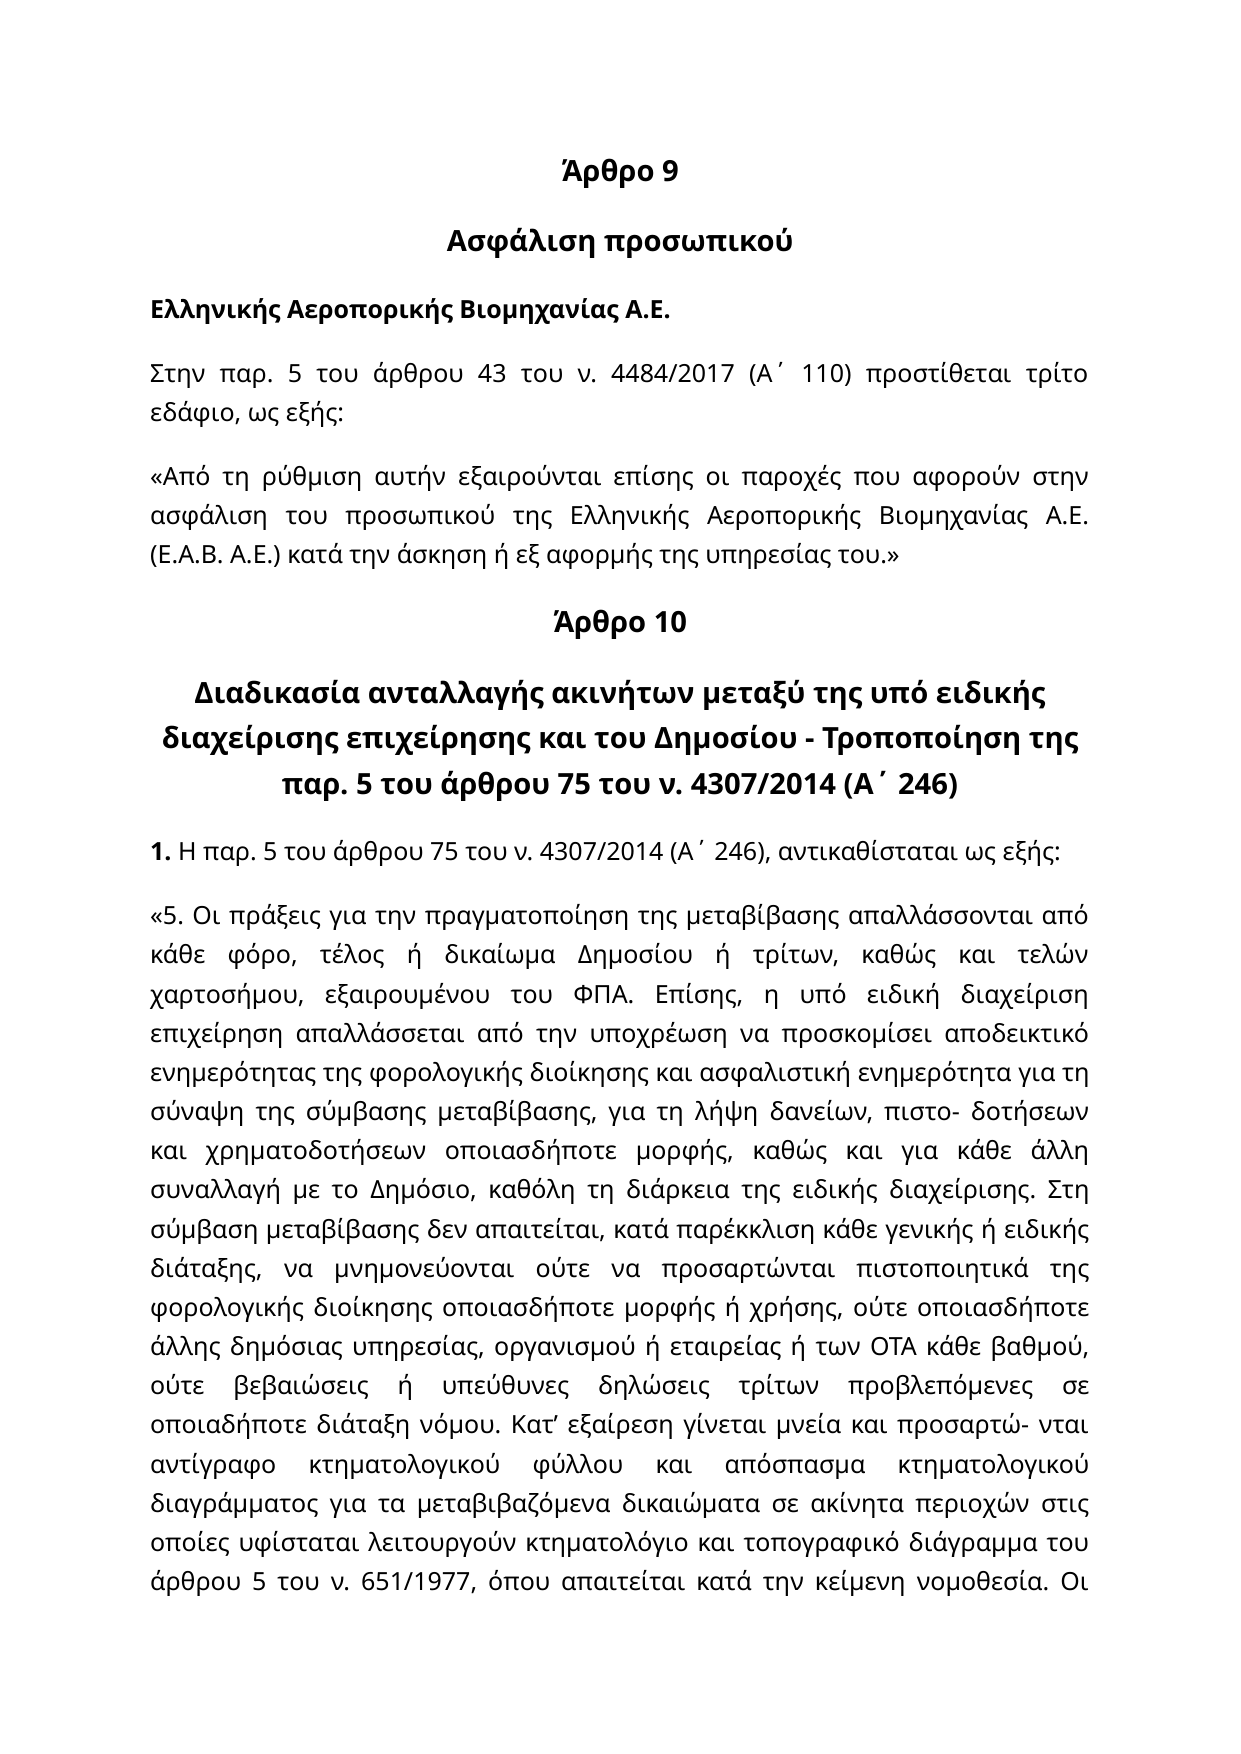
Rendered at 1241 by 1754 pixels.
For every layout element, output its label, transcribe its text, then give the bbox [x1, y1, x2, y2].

subtitle Άρθρο 9 [150, 150, 1090, 190]
subtitle Διαδικασία ανταλλαγής ακινήτων μεταξύ της υπό ειδικής διαχείρισης επιχείρησης και του Δημοσίου - Τροποποίηση της παρ. 5 του άρθρου 75 του ν. 4307/2014 (Α΄ 246) [150, 672, 1090, 803]
subtitle Ασφάλιση προσωπικού [150, 221, 1090, 260]
text «Από τη ρύθμιση αυτήν εξαιρούνται επίσης οι παροχές που αφορούν στην ασφάλιση του προσωπικού της Ελληνικής Αεροπορικής Βιομηχανίας Α.Ε. (Ε.Α.Β. Α.Ε.) κατά την άσκηση ή εξ αφορμής της υπηρεσίας του.» [150, 459, 1090, 571]
text 1. Η παρ. 5 του άρθρου 75 του ν. 4307/2014 (Α΄ 246), αντικαθίσταται ως εξής: [150, 834, 1090, 868]
text Στην παρ. 5 του άρθρου 43 του ν. 4484/2017 (Α΄ 110) προστίθεται τρίτο εδάφιο, ως εξής: [150, 355, 1090, 429]
text «5. Οι πράξεις για την πραγματοποίηση της μεταβίβασης απαλλάσσονται από κάθε φόρο, τέλος ή δικαίωμα Δημοσίου ή τρίτων, καθώς και τελών χαρτοσήμου, εξαιρουμένου του ΦΠΑ. Επίσης, η υπό ειδική διαχείριση επιχείρηση απαλλάσσεται από την υποχρέωση να προσκομίσει αποδεικτικό ενημερότητας της φορολογικής διοίκησης και ασφαλιστική ενημερότητα για τη σύναψη της σύμβασης μεταβίβασης, για τη λήψη δανείων, πιστο- δοτήσεων και χρηματοδοτήσεων οποιασδήποτε μορφής, καθώς και για κάθε άλλη συναλλαγή με το Δημόσιο, καθόλη τη διάρκεια της ειδικής διαχείρισης. Στη σύμβαση μεταβίβασης δεν απαιτείται, κατά παρέκκλιση κάθε γενικής ή ειδικής διάταξης, να μνημονεύονται ούτε να προσαρτώνται πιστοποιητικά της φορολογικής διοίκησης οποιασδήποτε μορφής ή χρήσης, ούτε οποιασδήποτε άλλης δημόσιας υπηρεσίας, οργανισμού ή εταιρείας ή των ΟΤΑ κάθε βαθμού, ούτε βεβαιώσεις ή υπεύθυνες δηλώσεις τρίτων προβλεπόμενες σε οποιαδήποτε διάταξη νόμου. Κατ’ εξαίρεση γίνεται μνεία και προσαρτώ- νται αντίγραφο κτηματολογικού φύλλου και απόσπασμα κτηματολογικού διαγράμματος για τα μεταβιβαζόμενα δικαιώματα σε ακίνητα περιοχών στις οποίες υφίσταται λειτουργούν κτηματολόγιο και τοπογραφικό διάγραμμα του άρθρου 5 του ν. 651/1977, όπου απαιτείται κατά την κείμενη νομοθεσία. Οι [150, 898, 1090, 1598]
subtitle Άρθρο 10 [150, 601, 1090, 641]
text Ελληνικής Αεροπορικής Βιομηχανίας Α.Ε. [150, 291, 1090, 325]
